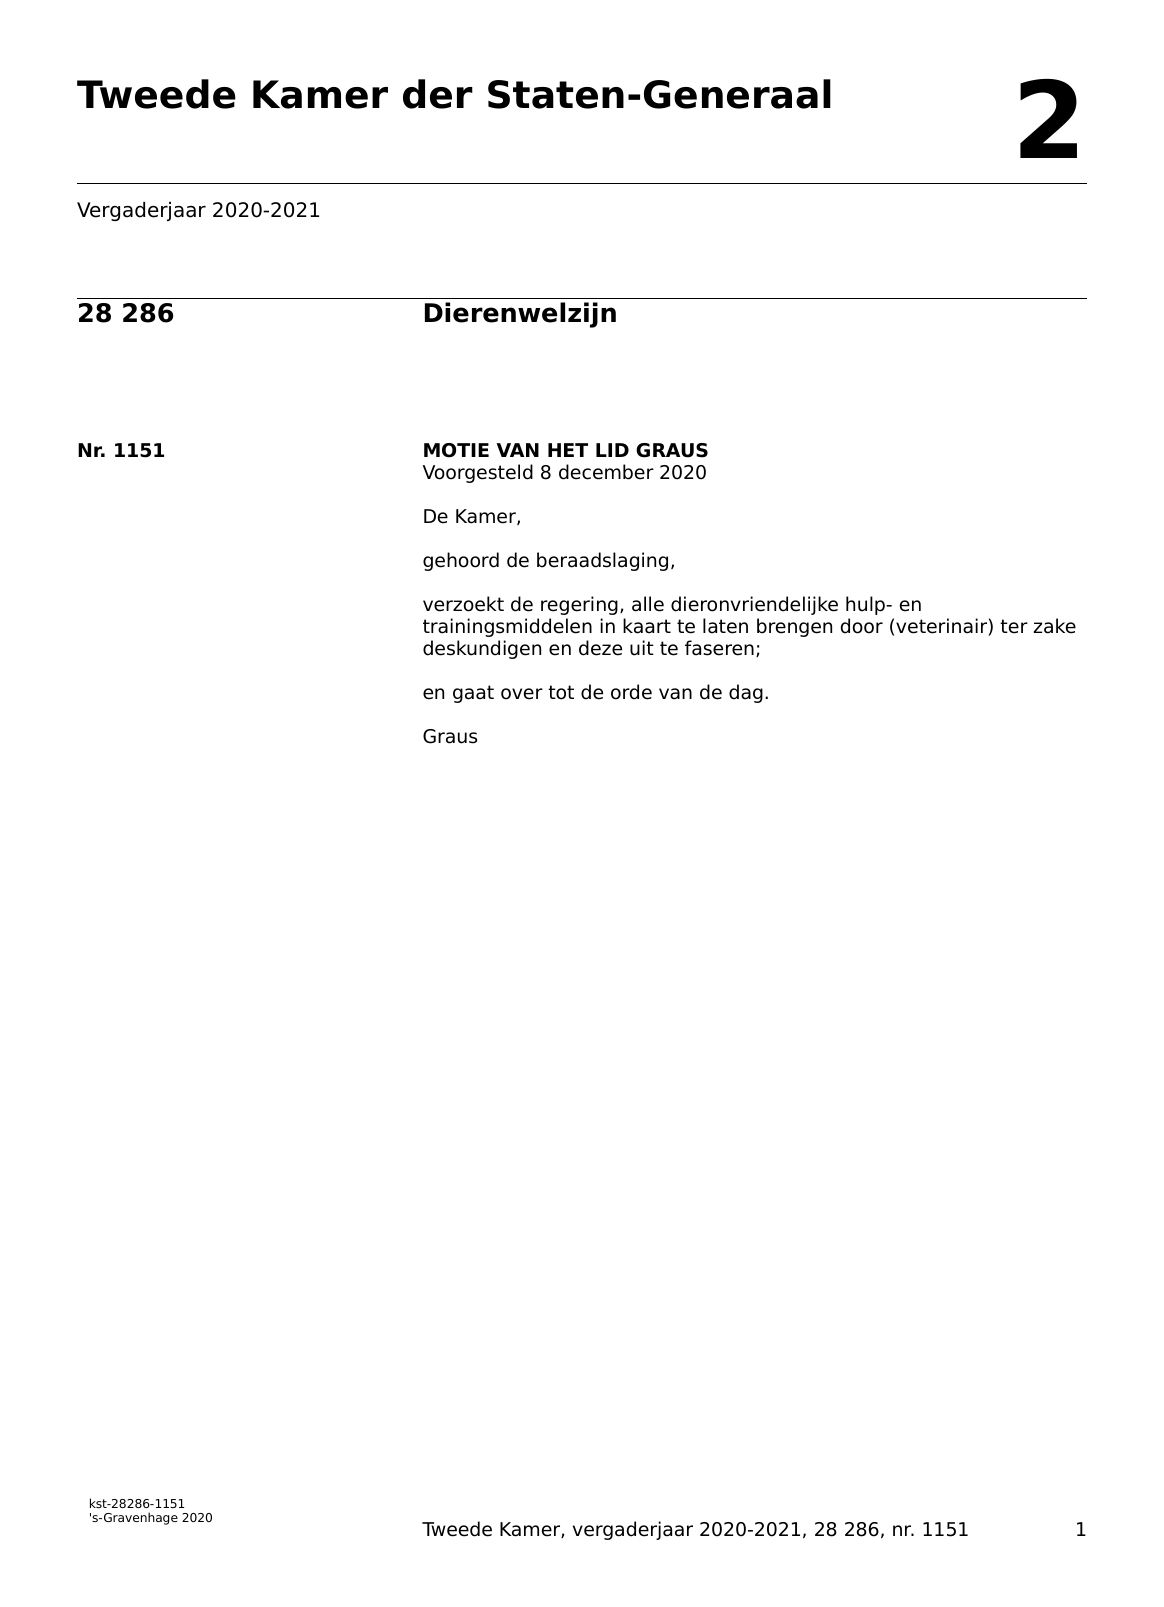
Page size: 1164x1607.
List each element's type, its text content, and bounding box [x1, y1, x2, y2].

text kst-28286-1151 [88, 1497, 323, 1511]
text Voorgesteld 8 december 2020 [422, 462, 1087, 484]
subtitle 28 286 Dierenwelzijn [77, 299, 1087, 329]
text gehoord de beraadslaging, [422, 550, 1087, 572]
subtitle Nr. 1151 MOTIE VAN HET LID GRAUS [77, 440, 1087, 462]
table_cell Vergaderjaar 2020-2021 [77, 184, 1087, 298]
text Graus [422, 726, 1087, 748]
table_header 2 [886, 59, 1087, 183]
text en gaat over tot de orde van de dag. [422, 682, 1087, 704]
table_header Tweede Kamer der Staten-Generaal [77, 59, 886, 183]
text verzoekt de regering, alle dieronvriendelijke hulp- en trainingsmiddelen in kaart te laten brengen door (veterinair) ter zake deskundigen en deze uit te faseren; [422, 594, 1087, 660]
text 's-Gravenhage 2020 [88, 1511, 323, 1525]
text De Kamer, [422, 506, 1087, 528]
